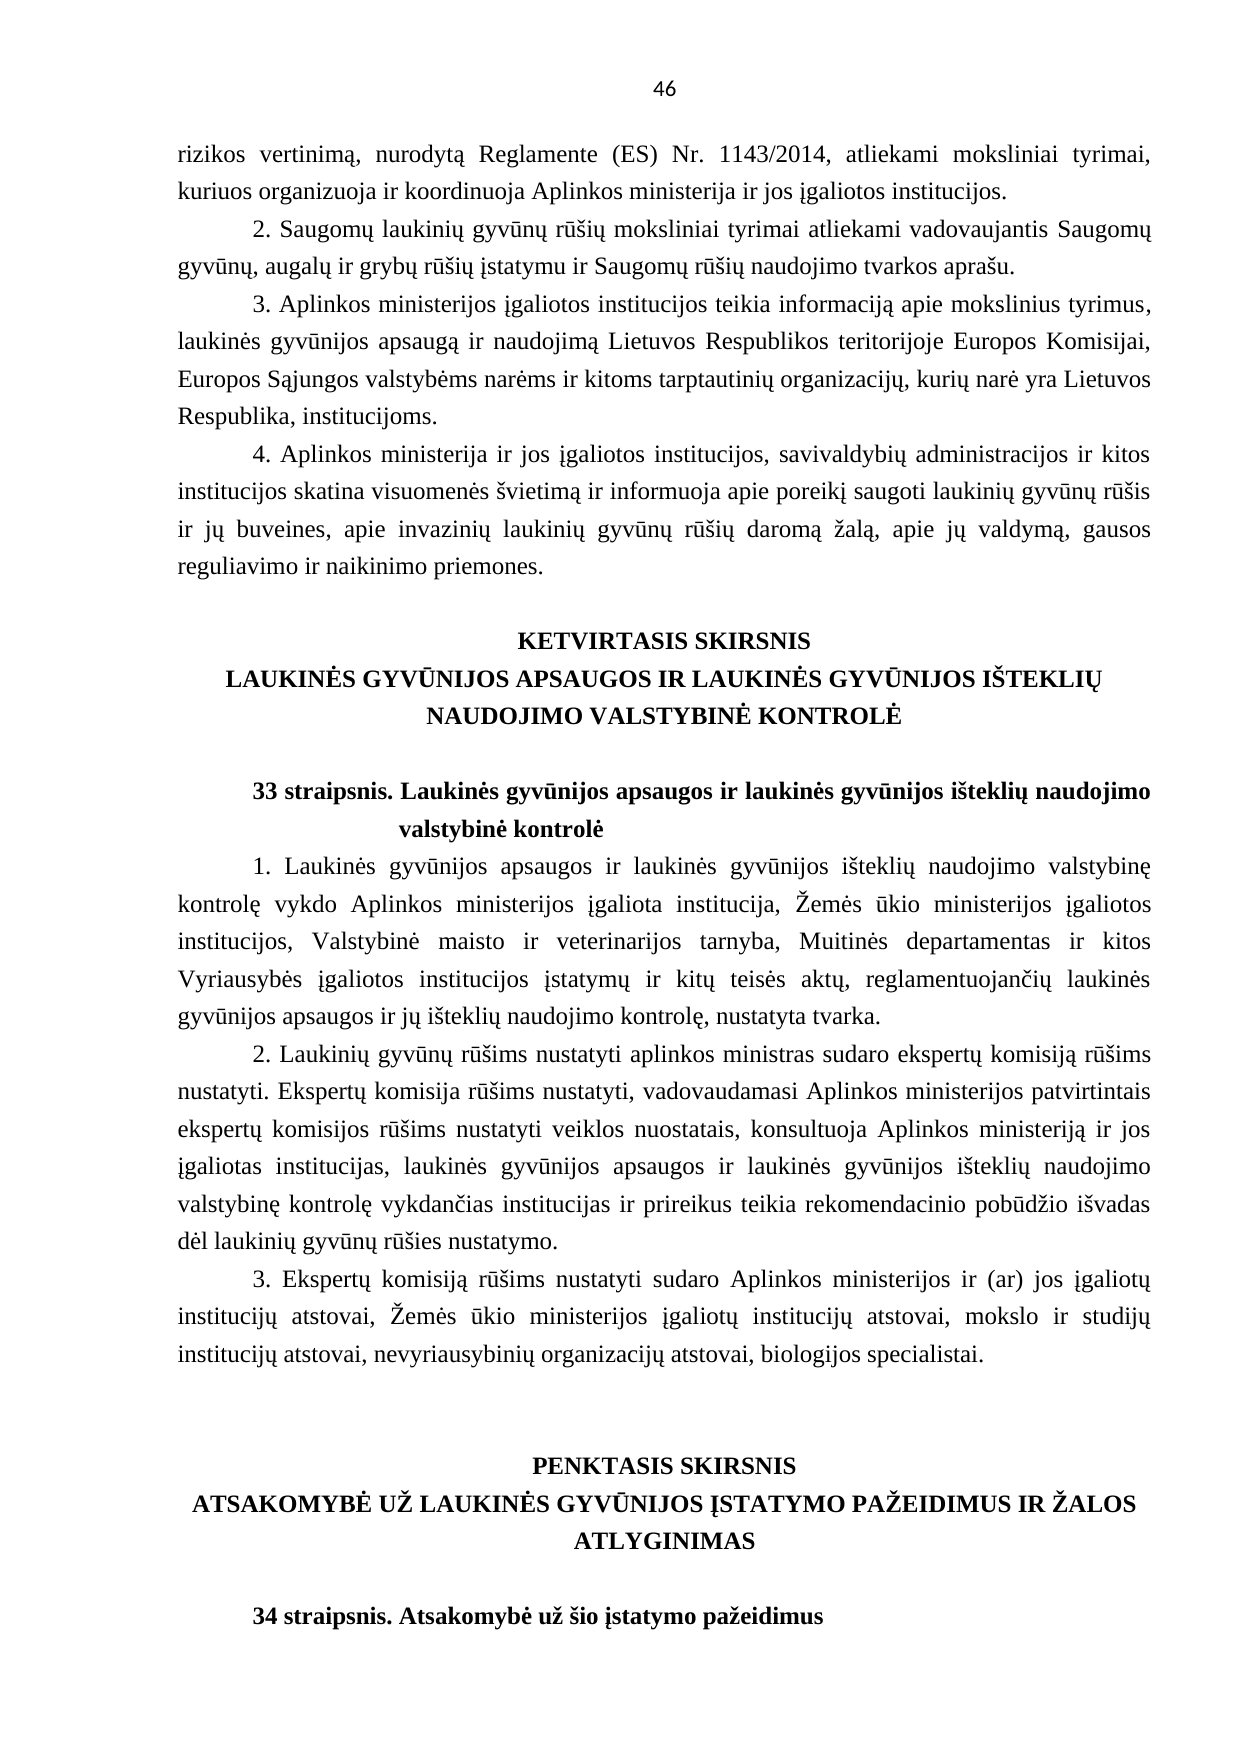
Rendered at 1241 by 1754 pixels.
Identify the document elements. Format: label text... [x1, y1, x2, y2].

text 33 straipsnis. Laukinės gyvūnijos apsaugos ir laukinės gyvūnijos išteklių naudojimo valstybinė kontrolė [252, 767, 1152, 842]
text 1. Laukinės gyvūnijos apsaugos ir laukinės gyvūnijos išteklių naudojimo valstybinę kontrolę vykdo Aplinkos ministerijos įgaliota institucija, Žemės ūkio ministerijos įgaliotos institucijos, Valstybinė maisto ir veterinarijos tarnyba, Muitinės departamentas ir kitos Vyriausybės įgaliotos institucijos įstatymų ir kitų teisės aktų, reglamentuojančių laukinės gyvūnijos apsaugos ir jų išteklių naudojimo kontrolę, nustatyta tvarka. [177, 842, 1152, 1030]
text 2. Saugomų laukinių gyvūnų rūšių moksliniai tyrimai atliekami vadovaujantis Saugomų gyvūnų, augalų ir grybų rūšių įstatymu ir Saugomų rūšių naudojimo tvarkos aprašu. [177, 205, 1152, 280]
text ATSAKOMYBĖ UŽ LAUKINĖS GYVŪNIJOS ĮSTATYMO PAŽEIDIMUS IR ŽALOS ATLYGINIMAS [177, 1480, 1152, 1555]
text rizikos vertinimą, nurodytą Reglamente (ES) Nr. 1143/2014, atliekami moksliniai tyrimai, kuriuos organizuoja ir koordinuoja Aplinkos ministerija ir jos įgaliotos institucijos. [177, 130, 1152, 205]
text 2. Laukinių gyvūnų rūšims nustatyti aplinkos ministras sudaro ekspertų komisiją rūšims nustatyti. Ekspertų komisija rūšims nustatyti, vadovaudamasi Aplinkos ministerijos patvirtintais ekspertų komisijos rūšims nustatyti veiklos nuostatais, konsultuoja Aplinkos ministeriją ir jos įgaliotas institucijas, laukinės gyvūnijos apsaugos ir laukinės gyvūnijos išteklių naudojimo valstybinę kontrolę vykdančias institucijas ir prireikus teikia rekomendacinio pobūdžio išvadas dėl laukinių gyvūnų rūšies nustatymo. [177, 1030, 1152, 1255]
text 4. Aplinkos ministerija ir jos įgaliotos institucijos, savivaldybių administracijos ir kitos institucijos skatina visuomenės švietimą ir informuoja apie poreikį saugoti laukinių gyvūnų rūšis ir jų buveines, apie invazinių laukinių gyvūnų rūšių daromą žalą, apie jų valdymą, gausos reguliavimo ir naikinimo priemones. [177, 430, 1152, 580]
text 3. Aplinkos ministerijos įgaliotos institucijos teikia informaciją apie mokslinius tyrimus, laukinės gyvūnijos apsaugą ir naudojimą Lietuvos Respublikos teritorijoje Europos Komisijai, Europos Sąjungos valstybėms narėms ir kitoms tarptautinių organizacijų, kurių narė yra Lietuvos Respublika, institucijoms. [177, 280, 1152, 430]
text PENKTASIS SKIRSNIS [177, 1442, 1152, 1480]
text LAUKINĖS GYVŪNIJOS APSAUGOS IR LAUKINĖS GYVŪNIJOS IŠTEKLIŲ NAUDOJIMO VALSTYBINĖ KONTROLĖ [177, 655, 1152, 730]
text 34 straipsnis. Atsakomybė už šio įstatymo pažeidimus [177, 1592, 1152, 1630]
text 3. Ekspertų komisiją rūšims nustatyti sudaro Aplinkos ministerijos ir (ar) jos įgaliotų institucijų atstovai, Žemės ūkio ministerijos įgaliotų institucijų atstovai, mokslo ir studijų institucijų atstovai, nevyriausybinių organizacijų atstovai, biologijos specialistai. [177, 1255, 1152, 1367]
text KETVIRTASIS SKIRSNIS [177, 617, 1152, 655]
